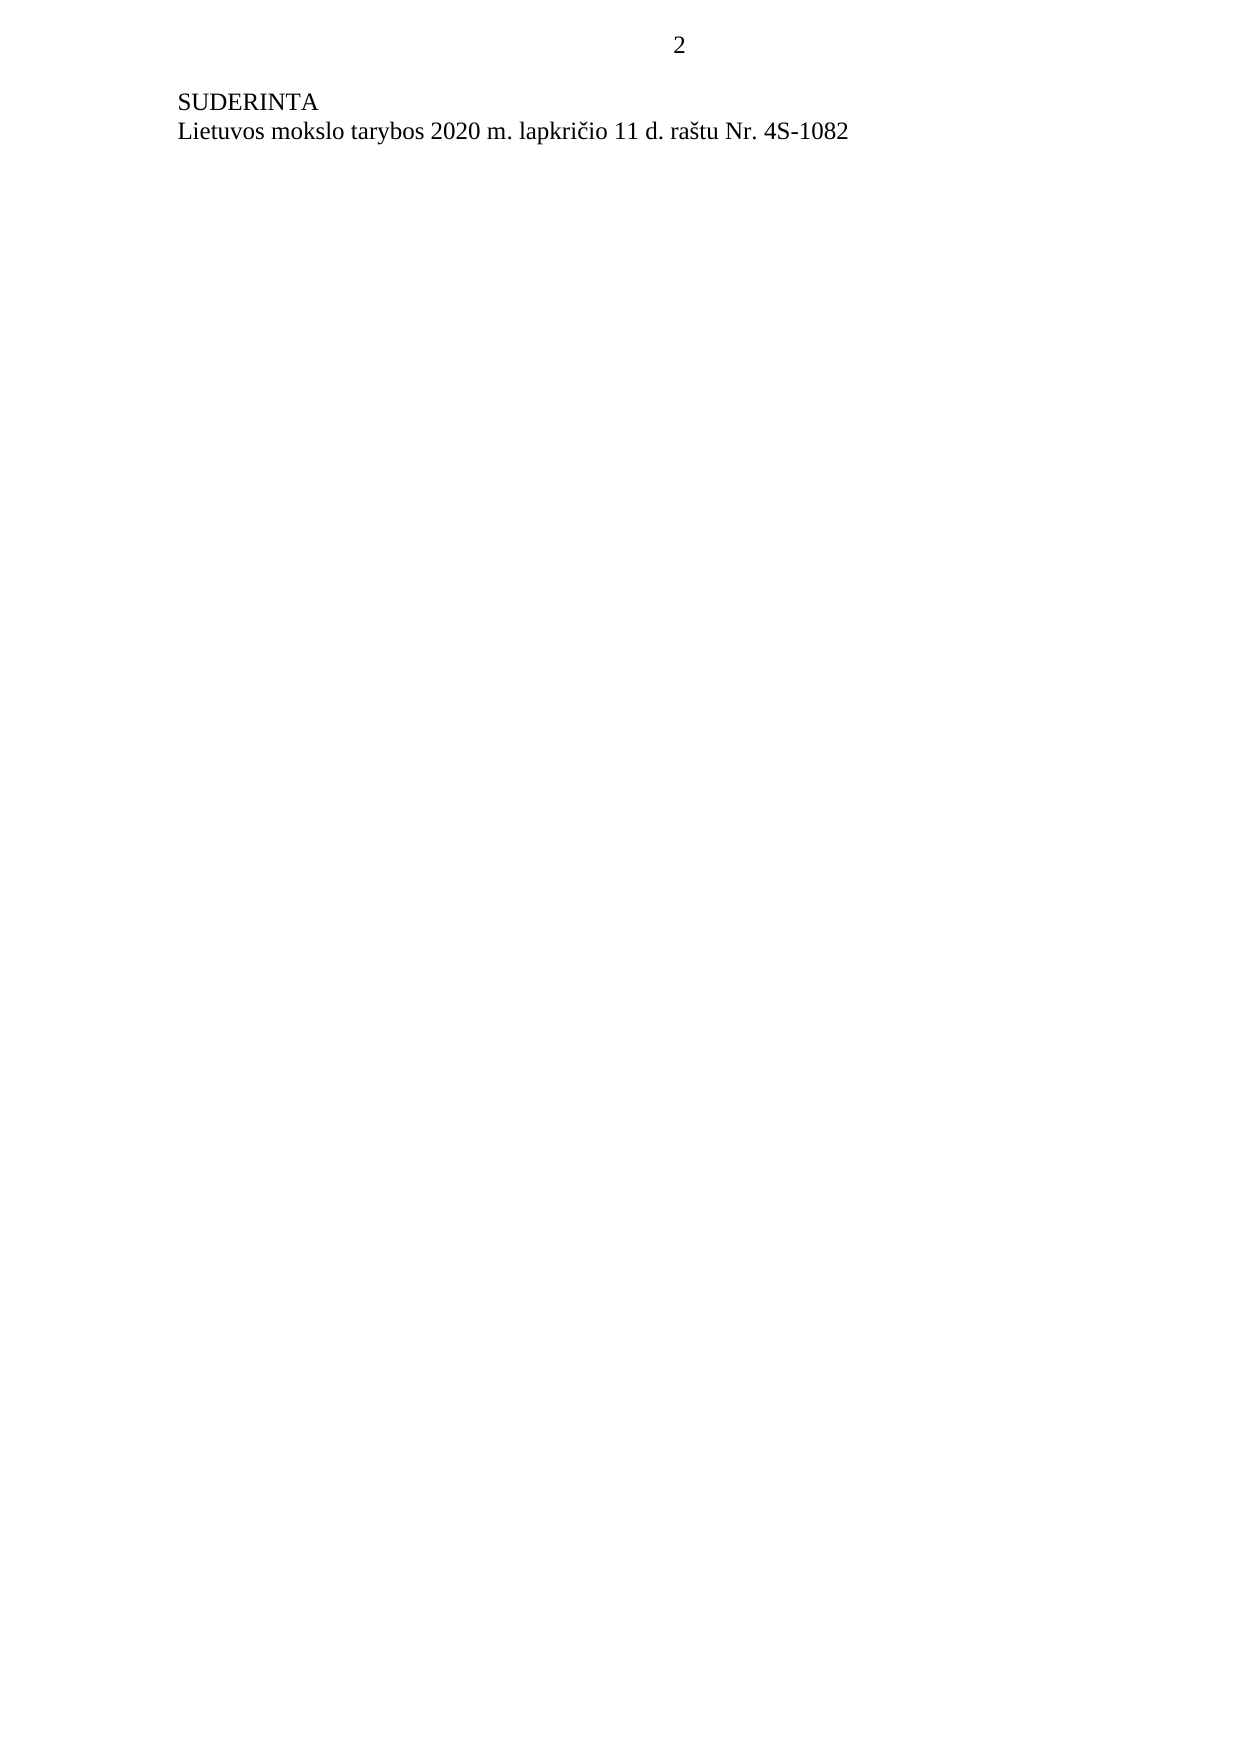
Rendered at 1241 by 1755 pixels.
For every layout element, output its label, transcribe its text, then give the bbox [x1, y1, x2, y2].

text Lietuvos mokslo tarybos 2020 m. lapkričio 11 d. raštu Nr. 4S-1082 [177, 116, 1181, 145]
text SUDERINTA [177, 87, 1181, 116]
